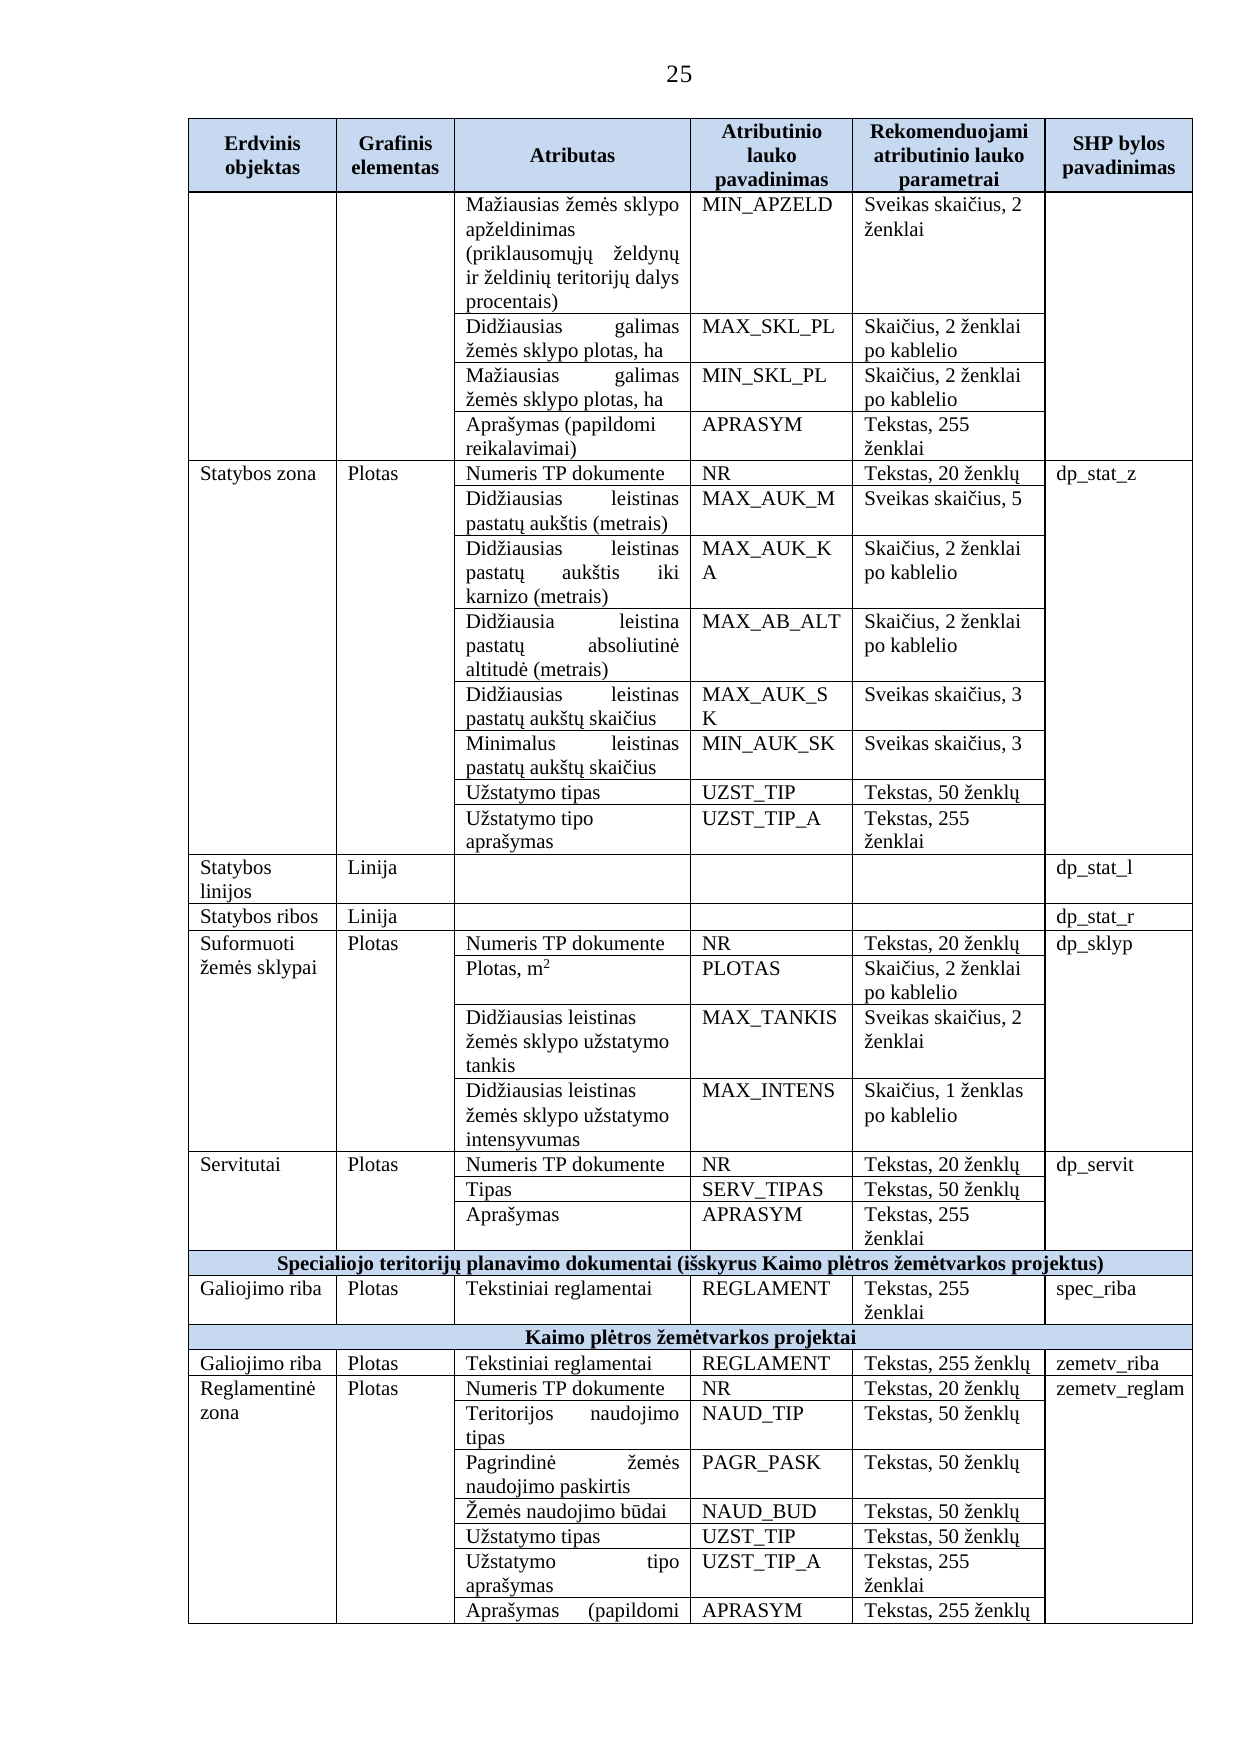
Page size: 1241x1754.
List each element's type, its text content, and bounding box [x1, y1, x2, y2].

table_cell Skaičius, 1 ženklas po kablelio [853, 1079, 1044, 1151]
table_cell Skaičius, 2 ženklai po kablelio [853, 956, 1044, 1004]
table_cell Sveikas skaičius, 3 [853, 731, 1044, 779]
table_cell UZST_TIP [691, 1524, 852, 1548]
table_cell spec_riba [1046, 1276, 1192, 1324]
table_cell Didžiausias leistinas žemės sklypo užstatymo tankis [455, 1005, 690, 1077]
table_cell MAX_AB_ALT [691, 609, 852, 681]
table_cell Žemės naudojimo būdai [455, 1499, 690, 1523]
table_cell Numeris TP dokumente [455, 461, 690, 485]
table_cell MAX_TANKIS [691, 1005, 852, 1077]
table_cell APRASYM [691, 1598, 852, 1622]
table_cell dp_servit [1046, 1152, 1192, 1250]
table_cell Statybos zona [189, 461, 336, 853]
table_cell Užstatymo tipo aprašymas [455, 1549, 690, 1597]
table_cell Suformuoti žemės sklypai [189, 931, 336, 1151]
table_cell Aprašymas (papildomi [455, 1598, 690, 1622]
table_cell Tekstas, 255 ženklai [853, 1276, 1044, 1324]
table_header Erdvinis objektas [189, 119, 336, 191]
table_cell Didžiausias leistinas pastatų aukštis iki karnizo (metrais) [455, 536, 690, 608]
table_cell MAX_AUK_M [691, 486, 852, 534]
table_cell [853, 855, 1044, 903]
table_cell Linija [337, 904, 454, 930]
table_cell [337, 193, 454, 460]
table_cell Užstatymo tipas [455, 1524, 690, 1548]
table_cell Galiojimo riba [189, 1276, 336, 1324]
table_cell Tekstas, 20 ženklų [853, 931, 1044, 955]
table_cell Tekstas, 20 ženklų [853, 461, 1044, 485]
table_cell APRASYM [691, 412, 852, 460]
table_cell Didžiausias galimas žemės sklypo plotas, ha [455, 314, 690, 362]
table_cell Reglamentinė zona [189, 1376, 336, 1622]
table_cell Linija [337, 855, 454, 903]
table_cell Tekstiniai reglamentai [455, 1276, 690, 1324]
table_cell Didžiausias leistinas žemės sklypo užstatymo intensyvumas [455, 1079, 690, 1151]
table_cell Tekstas, 255 ženklai [853, 1202, 1044, 1250]
table_cell MIN_SKL_PL [691, 363, 852, 411]
table_cell Užstatymo tipo aprašymas [455, 805, 690, 853]
table_cell UZST_TIP_A [691, 1549, 852, 1597]
table_cell Tekstas, 50 ženklų [853, 1401, 1044, 1449]
table_cell Minimalus leistinas pastatų aukštų skaičius [455, 731, 690, 779]
table_cell Tekstas, 50 ženklų [853, 780, 1044, 804]
table_cell Didžiausias leistinas pastatų aukštų skaičius [455, 682, 690, 730]
table_cell REGLAMENT [691, 1276, 852, 1324]
table_cell Tekstas, 255 ženklų [853, 1598, 1044, 1622]
table_cell [189, 193, 336, 460]
table_cell Plotas [337, 1276, 454, 1324]
table_cell Skaičius, 2 ženklai po kablelio [853, 363, 1044, 411]
table_cell REGLAMENT [691, 1350, 852, 1374]
table_header Atributas [455, 119, 690, 191]
table_cell Galiojimo riba [189, 1350, 336, 1374]
table_cell Tekstas, 50 ženklų [853, 1177, 1044, 1201]
table_cell MIN_APZELD [691, 193, 852, 313]
table_cell Mažiausias žemės sklypo apželdinimas (priklausomųjų želdynų ir želdinių teritorijų dalys procentais) [455, 193, 690, 313]
table_cell [455, 855, 690, 903]
table_cell Numeris TP dokumente [455, 1376, 690, 1399]
table_cell Tekstas, 50 ženklų [853, 1499, 1044, 1523]
table_cell MAX_AUK_KA [691, 536, 852, 608]
table_cell dp_stat_z [1046, 461, 1192, 853]
table_cell MAX_INTENS [691, 1079, 852, 1151]
table_cell MIN_AUK_SK [691, 731, 852, 779]
table_cell Tipas [455, 1177, 690, 1201]
table_cell Skaičius, 2 ženklai po kablelio [853, 314, 1044, 362]
table_cell Tekstas, 20 ženklų [853, 1152, 1044, 1176]
table_cell PAGR_PASK [691, 1450, 852, 1498]
table_cell Aprašymas [455, 1202, 690, 1250]
table_cell Tekstas, 50 ženklų [853, 1450, 1044, 1498]
table_cell [1046, 193, 1192, 460]
table_cell Plotas [337, 1152, 454, 1250]
table_cell [691, 904, 852, 930]
table_cell zemetv_reglam [1046, 1376, 1192, 1622]
table_cell Statybos linijos [189, 855, 336, 903]
table_cell Tekstas, 255 ženklų [853, 1350, 1044, 1374]
table_cell Skaičius, 2 ženklai po kablelio [853, 536, 1044, 608]
table_cell Numeris TP dokumente [455, 1152, 690, 1176]
table_cell Didžiausia leistina pastatų absoliutinė altitudė (metrais) [455, 609, 690, 681]
table_cell Servitutai [189, 1152, 336, 1250]
table_cell UZST_TIP_A [691, 805, 852, 853]
table_cell zemetv_riba [1046, 1350, 1192, 1374]
table_cell dp_stat_l [1046, 855, 1192, 903]
table_cell Plotas, m2 [455, 956, 690, 1004]
table_cell Tekstiniai reglamentai [455, 1350, 690, 1374]
table_cell NR [691, 931, 852, 955]
table_cell UZST_TIP [691, 780, 852, 804]
table_cell NR [691, 1376, 852, 1399]
table_cell Sveikas skaičius, 5 [853, 486, 1044, 534]
table_cell NAUD_TIP [691, 1401, 852, 1449]
table_cell Tekstas, 255 ženklai [853, 412, 1044, 460]
table_cell Teritorijos naudojimo tipas [455, 1401, 690, 1449]
table_cell Statybos ribos [189, 904, 336, 930]
table_cell NR [691, 1152, 852, 1176]
table_cell Sveikas skaičius, 3 [853, 682, 1044, 730]
table_header Atributinio lauko pavadinimas [691, 119, 852, 191]
table_cell NR [691, 461, 852, 485]
table_cell Plotas [337, 931, 454, 1151]
table_cell [455, 904, 690, 930]
table_cell MAX_AUK_SK [691, 682, 852, 730]
table_cell dp_stat_r [1046, 904, 1192, 930]
table_cell MAX_SKL_PL [691, 314, 852, 362]
table_cell Tekstas, 20 ženklų [853, 1376, 1044, 1399]
table_cell SERV_TIPAS [691, 1177, 852, 1201]
table_cell [691, 855, 852, 903]
table_header SHP bylos pavadinimas [1046, 119, 1192, 191]
table_cell Sveikas skaičius, 2 ženklai [853, 1005, 1044, 1077]
table_header Grafinis elementas [337, 119, 454, 191]
table_cell Skaičius, 2 ženklai po kablelio [853, 609, 1044, 681]
table_cell Sveikas skaičius, 2 ženklai [853, 193, 1044, 313]
table_cell Užstatymo tipas [455, 780, 690, 804]
table_cell Kaimo plėtros žemėtvarkos projektai [189, 1325, 1192, 1349]
table_cell Tekstas, 50 ženklų [853, 1524, 1044, 1548]
table_cell Mažiausias galimas žemės sklypo plotas, ha [455, 363, 690, 411]
table_cell Specialiojo teritorijų planavimo dokumentai (išskyrus Kaimo plėtros žemėtvarkos projektus) [189, 1251, 1192, 1275]
table_cell PLOTAS [691, 956, 852, 1004]
table_cell APRASYM [691, 1202, 852, 1250]
table_cell [853, 904, 1044, 930]
table_cell Didžiausias leistinas pastatų aukštis (metrais) [455, 486, 690, 534]
table_cell Plotas [337, 461, 454, 853]
table_cell Plotas [337, 1376, 454, 1622]
table_header Rekomenduojami atributinio lauko parametrai [853, 119, 1044, 191]
table_cell Aprašymas (papildomi reikalavimai) [455, 412, 690, 460]
table_cell dp_sklyp [1046, 931, 1192, 1151]
table_cell Plotas [337, 1350, 454, 1374]
table_cell Tekstas, 255 ženklai [853, 805, 1044, 853]
table_cell Pagrindinė žemės naudojimo paskirtis [455, 1450, 690, 1498]
table_cell Numeris TP dokumente [455, 931, 690, 955]
table_cell NAUD_BUD [691, 1499, 852, 1523]
table_cell Tekstas, 255 ženklai [853, 1549, 1044, 1597]
